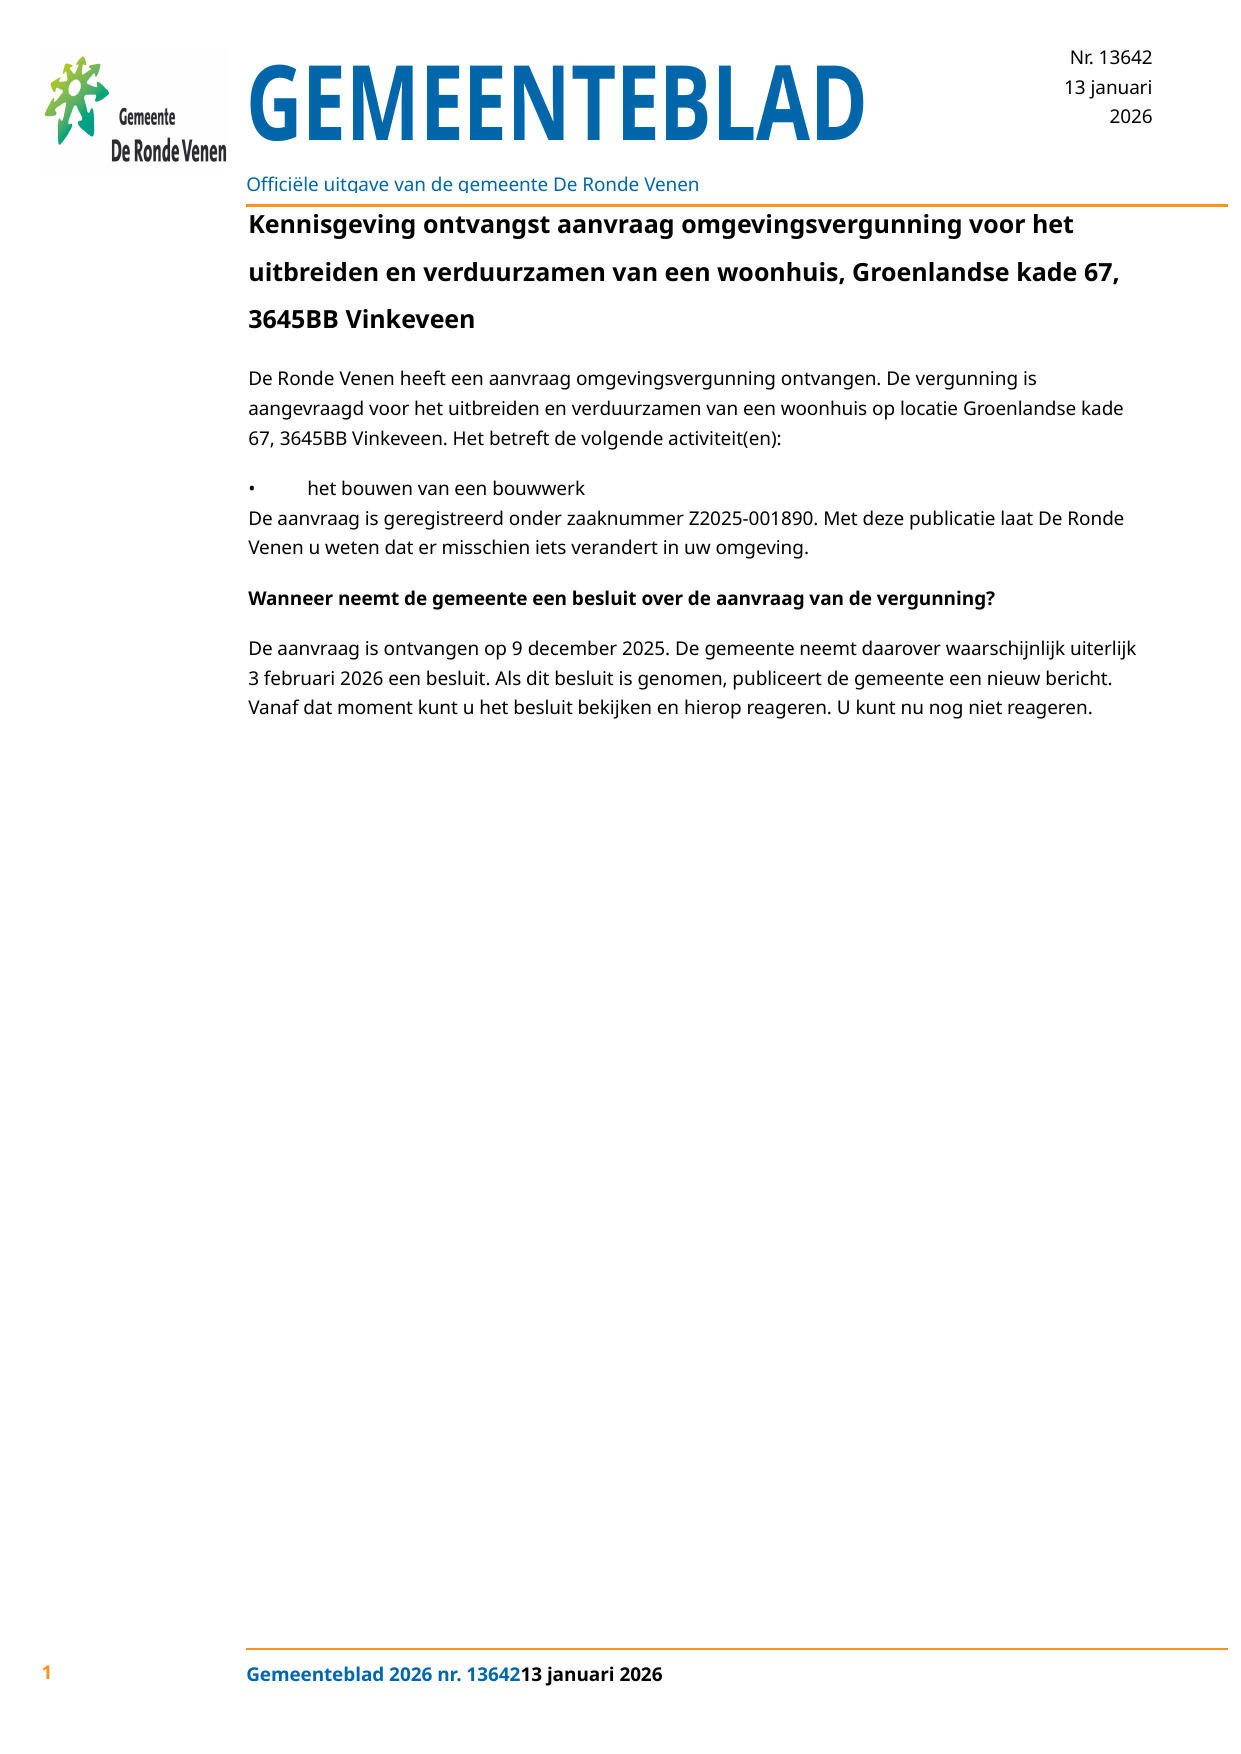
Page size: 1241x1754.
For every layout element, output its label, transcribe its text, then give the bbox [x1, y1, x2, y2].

text De Ronde Venen heeft een aanvraag omgevingsvergunning ontvangen. De vergunning is aangevraagd voor het uitbreiden en verduurzamen van een woonhuis op locatie Groenlandse kade 67, 3645BB Vinkeveen. Het betreft de volgende activiteit(en): [248, 366, 1152, 450]
text De aanvraag is ontvangen op 9 december 2025. De gemeente neemt daarover waarschijnlijk uiterlijk 3 februari 2026 een besluit. Als dit besluit is genomen, publiceert de gemeente een nieuw bericht. Vanaf dat moment kunt u het besluit bekijken en hierop reageren. U kunt nu nog niet reageren. [248, 635, 1152, 720]
text De aanvraag is geregistreerd onder zaaknummer Z2025-001890. Met deze publicatie laat De Ronde Venen u weten dat er misschien iets verandert in uw omgeving. [248, 505, 1152, 560]
picture [41, 47, 231, 172]
list het bouwen van een bouwwerk [248, 475, 1152, 501]
text Kennisgeving ontvangst aanvraag omgevingsvergunning voor het uitbreiden en verduurzamen van een woonhuis, Groenlandse kade 67, 3645BB Vinkeveen [248, 207, 1152, 336]
text Wanneer neemt de gemeente een besluit over de aanvraag van de vergunning? [248, 585, 1152, 610]
